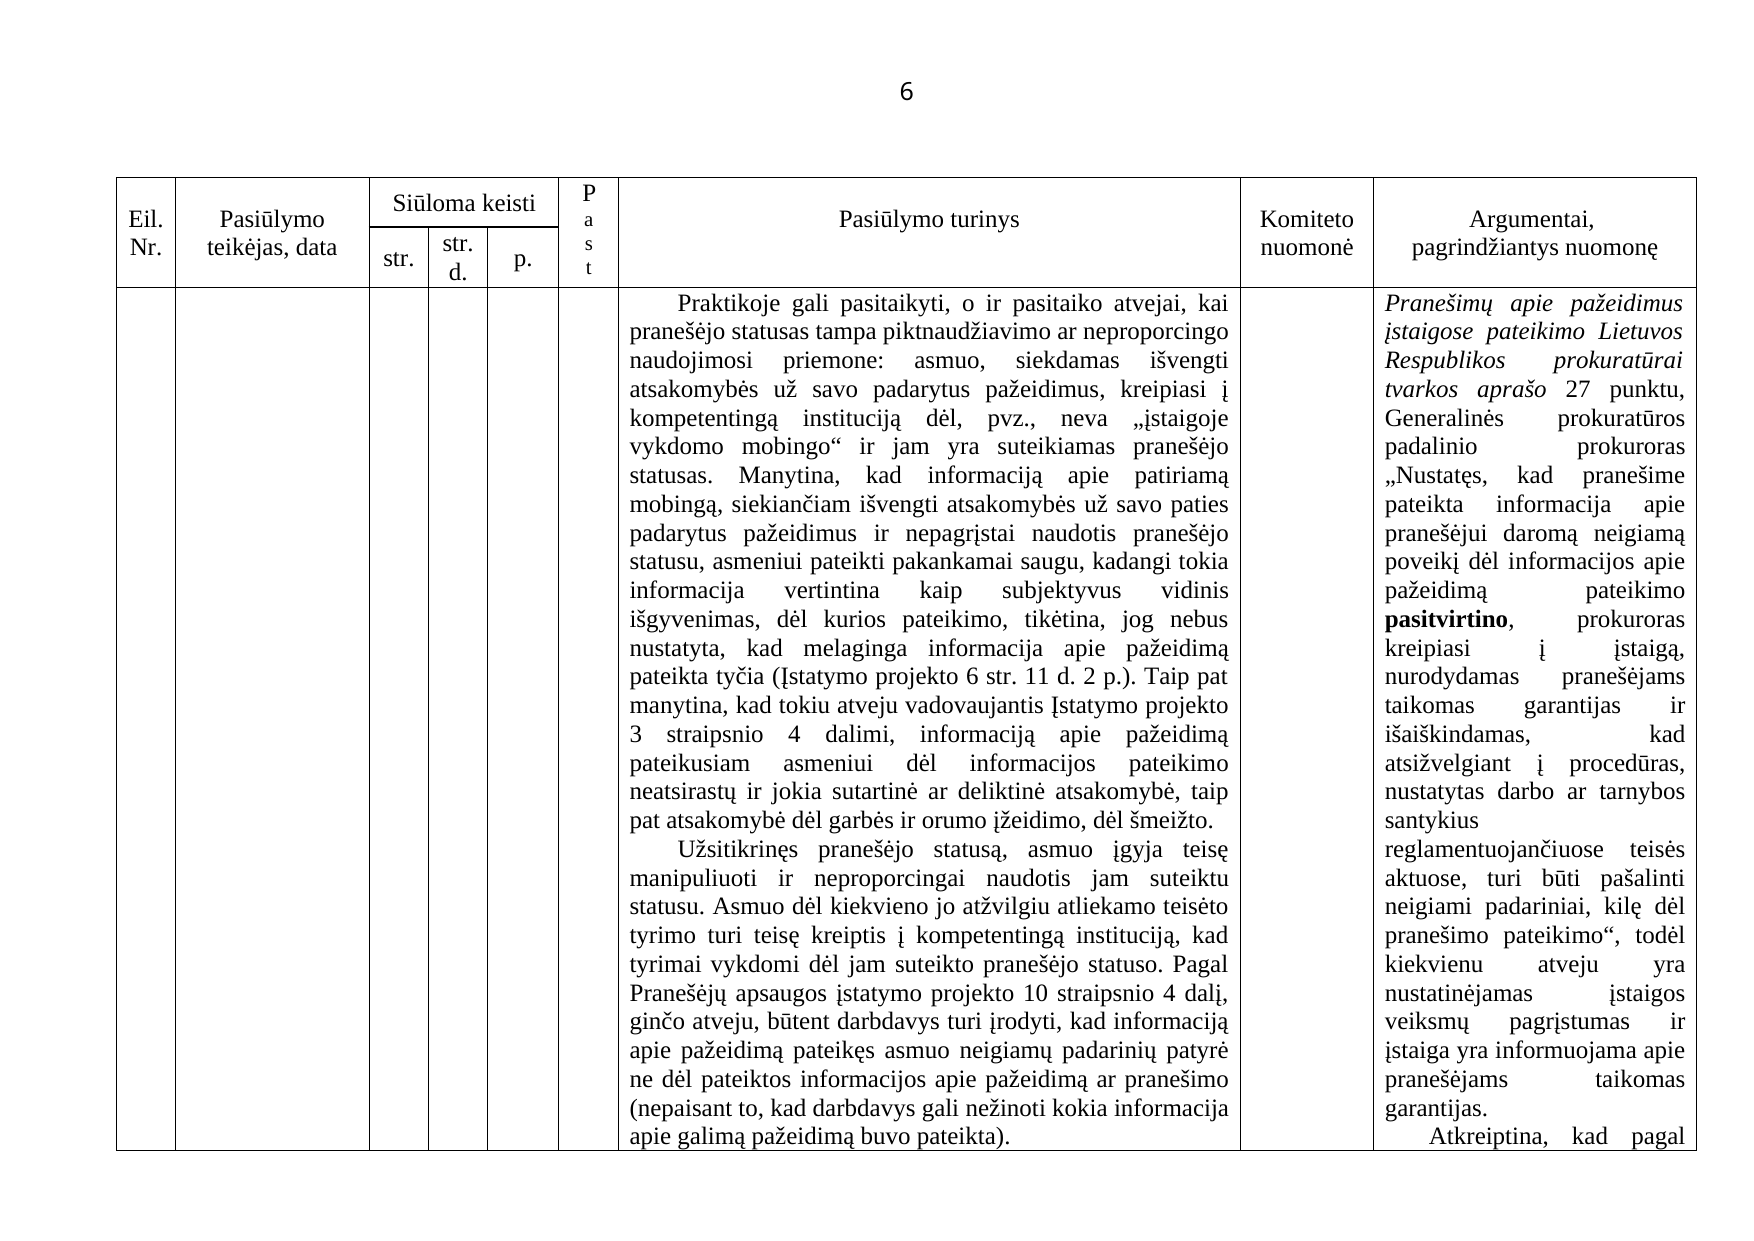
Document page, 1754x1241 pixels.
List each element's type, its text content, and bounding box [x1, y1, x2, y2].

table_header Siūloma keisti [370, 178, 558, 226]
table_cell [488, 288, 558, 1150]
table_cell str. [370, 228, 428, 287]
table_cell Praktikoje gali pasitaikyti, o ir pasitaiko atvejai, kai pranešėjo statusas tampa piktnaudžiavimo ar neproporcingo naudojimosi priemone: asmuo, siekdamas išvengti atsakomybės už savo padarytus pažeidimus, kreipiasi į kompetentingą instituciją dėl, pvz., neva „įstaigoje vykdomo mobingo“ ir jam yra suteikiamas pranešėjo statusas. Manytina, kad informaciją apie patiriamą mobingą, siekiančiam išvengti atsakomybės už savo paties padarytus pažeidimus ir nepagrįstai naudotis pranešėjo statusu, asmeniui pateikti pakankamai saugu, kadangi tokia informacija vertintina kaip subjektyvus vidinis išgyvenimas, dėl kurios pateikimo, tikėtina, jog nebus nustatyta, kad melaginga informacija apie pažeidimą pateikta tyčia (Įstatymo projekto 6 str. 11 d. 2 p.). Taip pat manytina, kad tokiu atveju vadovaujantis Įstatymo projekto 3 straipsnio 4 dalimi, informaciją apie pažeidimą pateikusiam asmeniui dėl informacijos pateikimo neatsirastų ir jokia sutartinė ar deliktinė atsakomybė, taip pat atsakomybė dėl garbės ir orumo įžeidimo, dėl šmeižto. Užsitikrinęs pranešėjo statusą, asmuo įgyja teisę manipuliuoti ir neproporcingai naudotis jam suteiktu statusu. Asmuo dėl kiekvieno jo atžvilgiu atliekamo teisėto tyrimo turi teisę kreiptis į kompetentingą instituciją, kad tyrimai vykdomi dėl jam suteikto pranešėjo statuso. Pagal Pranešėjų apsaugos įstatymo projekto 10 straipsnio 4 dalį, ginčo atveju, būtent darbdavys turi įrodyti, kad informaciją apie pažeidimą pateikęs asmuo neigiamų padarinių patyrė ne dėl pateiktos informacijos apie pažeidimą ar pranešimo (nepaisant to, kad darbdavys gali nežinoti kokia informacija apie galimą pažeidimą buvo pateikta). [619, 288, 1240, 1150]
table_cell p. [488, 228, 558, 287]
table_header Pastabos [559, 178, 618, 287]
table_header Eil. Nr. [117, 178, 175, 287]
table_cell [429, 288, 487, 1150]
table_header Pasiūlymo teikėjas, data [176, 178, 369, 287]
table_cell [1241, 288, 1373, 1150]
table_header Pasiūlymo turinys [619, 178, 1240, 287]
table_cell [370, 288, 428, 1150]
table_cell [559, 288, 618, 1150]
table_header Argumentai, pagrindžiantys nuomonę [1374, 178, 1696, 287]
table_cell [176, 288, 369, 1150]
table_cell str. d. [429, 228, 487, 287]
table_cell [117, 288, 175, 1150]
table_header Komiteto nuomonė [1241, 178, 1373, 287]
